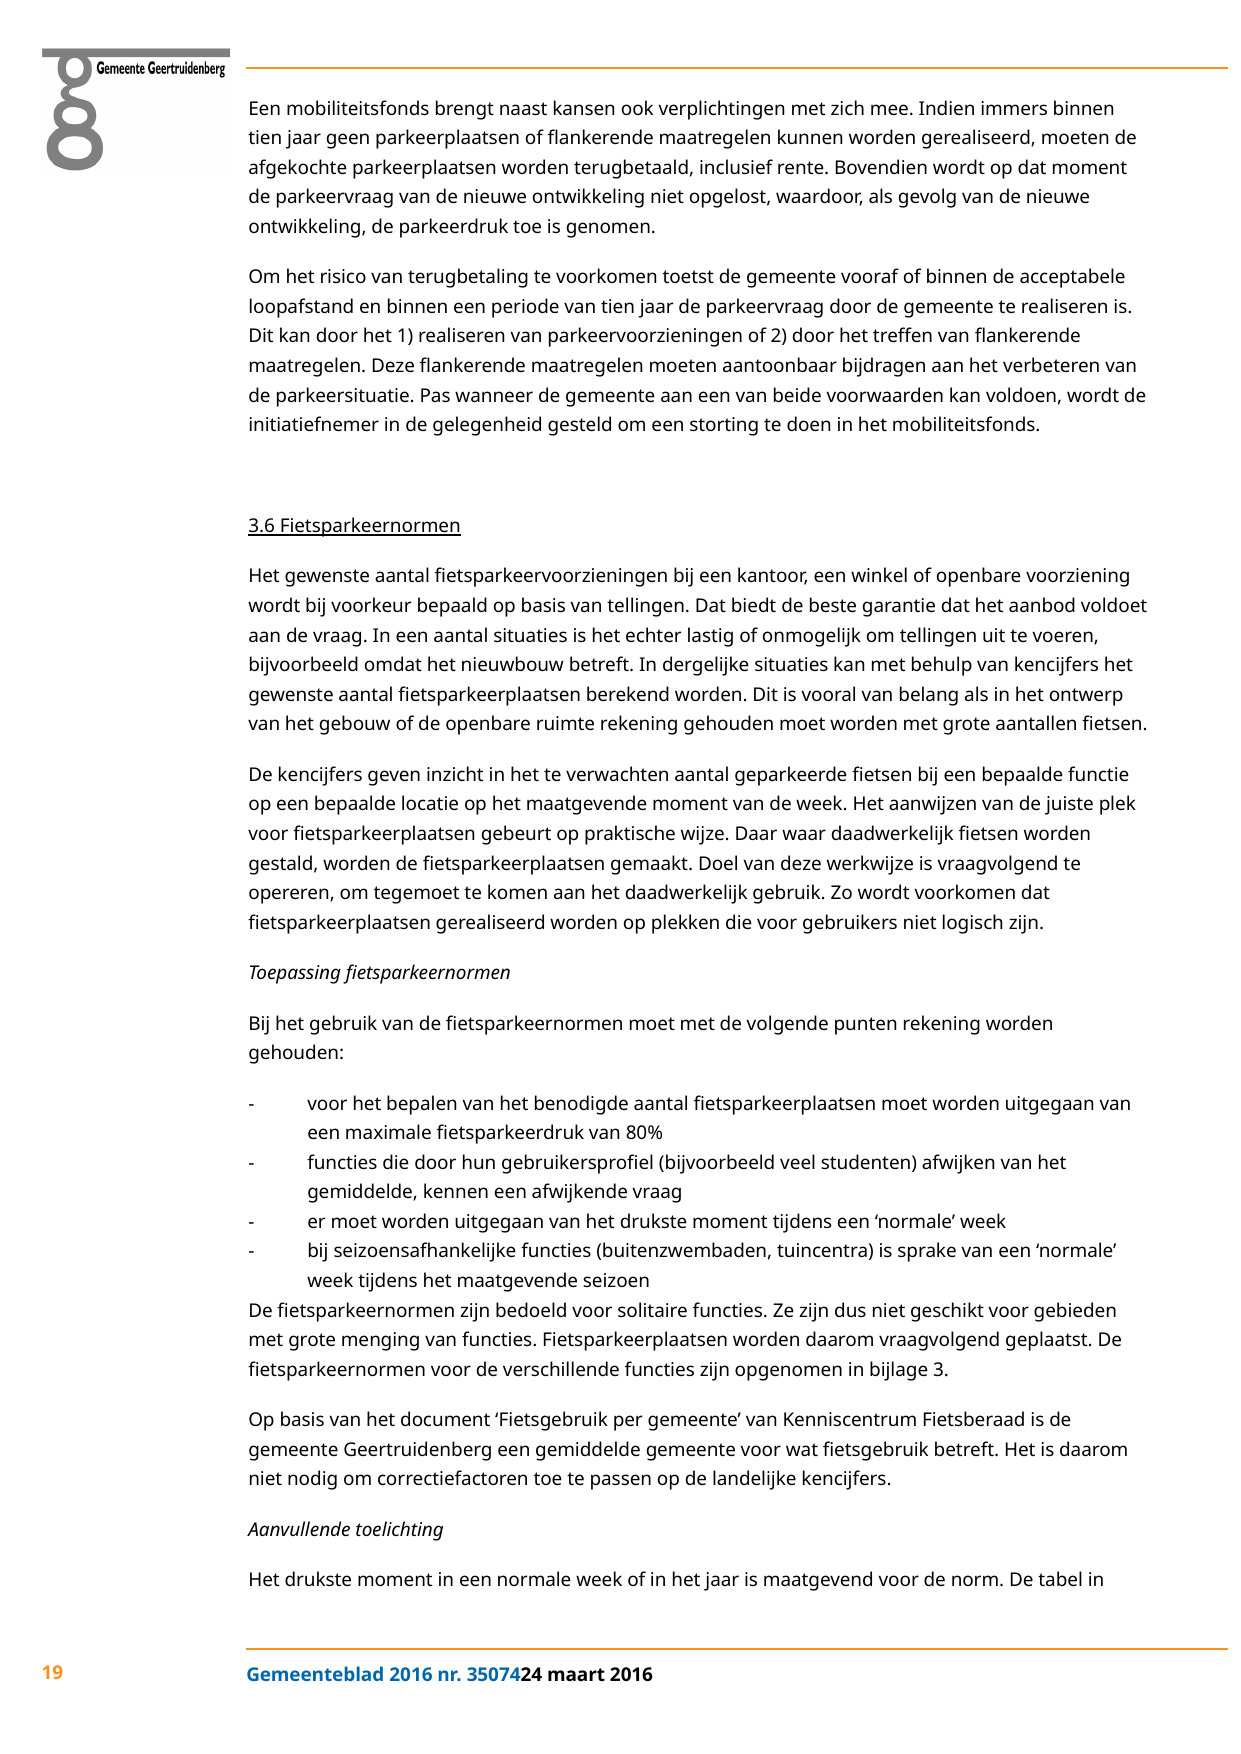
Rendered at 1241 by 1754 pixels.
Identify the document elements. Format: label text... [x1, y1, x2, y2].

text 3.6 Fietsparkeernormen [248, 512, 1152, 538]
text Toepassing fietsparkeernormen [248, 959, 1152, 985]
text Om het risico van terugbetaling te voorkomen toetst de gemeente vooraf of binnen de acceptabele loopafstand en binnen een periode van tien jaar de parkeervraag door de gemeente te realiseren is. Dit kan door het 1) realiseren van parkeervoorzieningen of 2) door het treffen van flankerende maatregelen. Deze flankerende maatregelen moeten aantoonbaar bijdragen aan het verbeteren van de parkeersituatie. Pas wanneer de gemeente aan een van beide voorwaarden kan voldoen, wordt de initiatiefnemer in de gelegenheid gesteld om een storting te doen in het mobiliteitsfonds. [248, 263, 1152, 437]
list functies die door hun gebruikersprofiel (bijvoorbeeld veel studenten) afwijken van het gemiddelde, kennen een afwijkende vraag [248, 1149, 1152, 1204]
list er moet worden uitgegaan van het drukste moment tijdens een ‘normale’ week [248, 1208, 1152, 1234]
text Bij het gebruik van de fietsparkeernormen moet met de volgende punten rekening worden gehouden: [248, 1010, 1152, 1065]
text Op basis van het document ‘Fietsgebruik per gemeente’ van Kenniscentrum Fietsberaad is de gemeente Geertruidenberg een gemiddelde gemeente voor wat fietsgebruik betreft. Het is daarom niet nodig om correctiefactoren toe te passen op de landelijke kencijfers. [248, 1406, 1152, 1491]
list bij seizoensafhankelijke functies (buitenzwembaden, tuincentra) is sprake van een ‘normale’ week tijdens het maatgevende seizoen [248, 1238, 1152, 1293]
list voor het bepalen van het benodigde aantal fietsparkeerplaatsen moet worden uitgegaan van een maximale fietsparkeerdruk van 80% [248, 1090, 1152, 1145]
text De kencijfers geven inzicht in het te verwachten aantal geparkeerde fietsen bij een bepaalde functie op een bepaalde locatie op het maatgevende moment van de week. Het aanwijzen van de juiste plek voor fietsparkeerplaatsen gebeurt op praktische wijze. Daar waar daadwerkelijk fietsen worden gestald, worden de fietsparkeerplaatsen gemaakt. Doel van deze werkwijze is vraagvolgend te opereren, om tegemoet te komen aan het daadwerkelijk gebruik. Zo wordt voorkomen dat fietsparkeerplaatsen gerealiseerd worden op plekken die voor gebruikers niet logisch zijn. [248, 761, 1152, 935]
text Aanvullende toelichting [248, 1516, 1152, 1542]
text Het gewenste aantal fietsparkeervoorzieningen bij een kantoor, een winkel of openbare voorziening wordt bij voorkeur bepaald op basis van tellingen. Dat biedt de beste garantie dat het aanbod voldoet aan de vraag. In een aantal situaties is het echter lastig of onmogelijk om tellingen uit te voeren, bijvoorbeeld omdat het nieuwbouw betreft. In dergelijke situaties kan met behulp van kencijfers het gewenste aantal fietsparkeerplaatsen berekend worden. Dit is vooral van belang als in het ontwerp van het gebouw of de openbare ruimte rekening gehouden moet worden met grote aantallen fietsen. [248, 563, 1152, 736]
text Het drukste moment in een normale week of in het jaar is maatgevend voor de norm. De tabel in [248, 1566, 1152, 1592]
text Een mobiliteitsfonds brengt naast kansen ook verplichtingen met zich mee. Indien immers binnen tien jaar geen parkeerplaatsen of flankerende maatregelen kunnen worden gerealiseerd, moeten de afgekochte parkeerplaatsen worden terugbetaald, inclusief rente. Bovendien wordt op dat moment de parkeervraag van de nieuwe ontwikkeling niet opgelost, waardoor, als gevolg van de nieuwe ontwikkeling, de parkeerdruk toe is genomen. [248, 95, 1152, 239]
picture [41, 47, 231, 172]
text De fietsparkeernormen zijn bedoeld voor solitaire functies. Ze zijn dus niet geschikt voor gebieden met grote menging van functies. Fietsparkeerplaatsen worden daarom vraagvolgend geplaatst. De fietsparkeernormen voor de verschillende functies zijn opgenomen in bijlage 3. [248, 1297, 1152, 1382]
